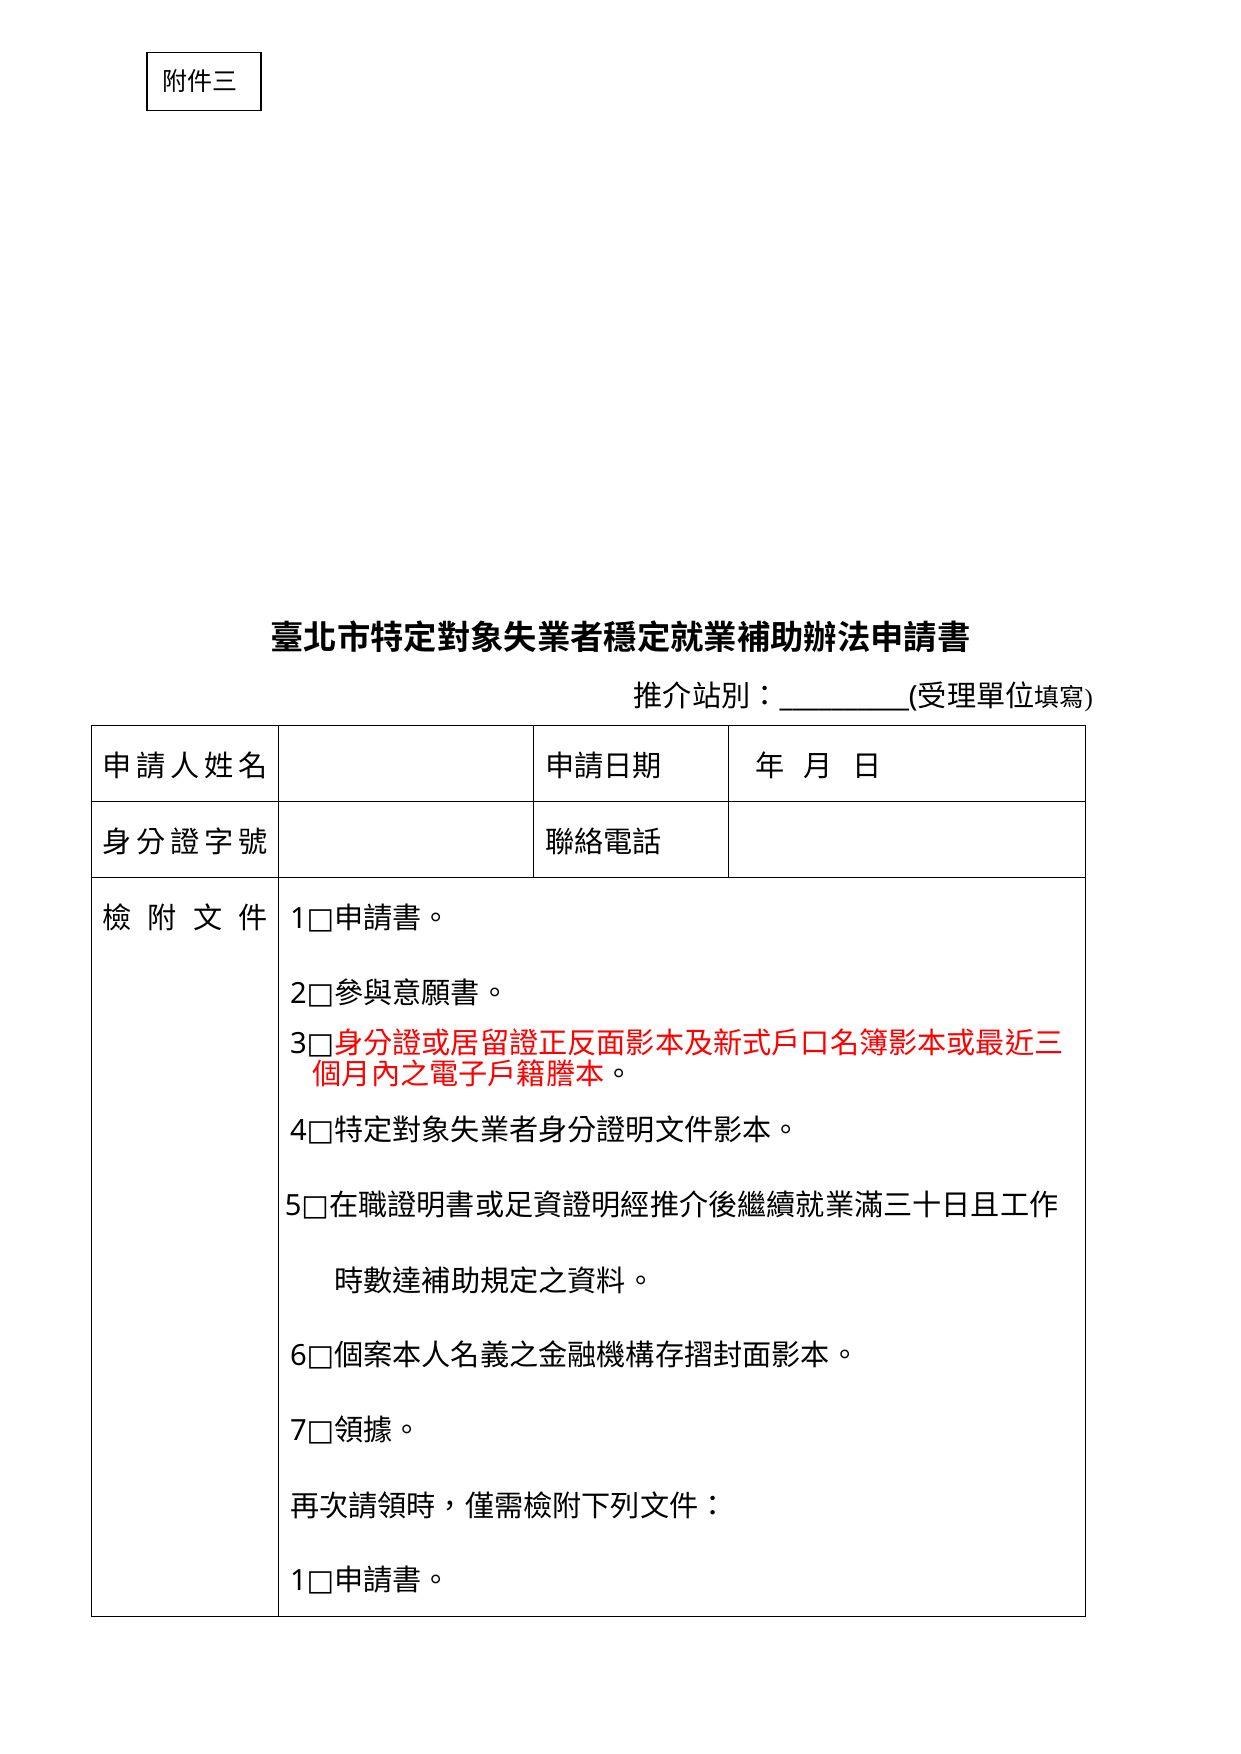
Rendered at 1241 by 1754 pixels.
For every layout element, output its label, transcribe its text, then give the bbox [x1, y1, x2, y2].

table_cell [729, 802, 1085, 877]
text 臺北市特定對象失業者穩定就業補助辦法申請書 [148, 597, 1092, 672]
table_header 申請人姓名 [92, 726, 278, 801]
table_cell 聯絡電話 [534, 802, 728, 877]
text 附件三 [163, 61, 246, 97]
text 推介站別：__________(受理單位填寫) [148, 672, 1092, 714]
table_cell 1□申請書。 2□參與意願書。 3□身分證或居留證正反面影本及新式戶口名簿影本或最近三 個月內之電子戶籍謄本。 4□特定對象失業者身分證明文件影本。 5□在職證明書或足資證明經推介後繼續就業滿三十日且工作時數達補助規定之資料。 6□個案本人名義之金融機構存摺封面影本。 7□領據。 再次請領時，僅需檢附下列文件： 1□申請書。 [279, 878, 1085, 1616]
table_cell [279, 802, 533, 877]
table_header 申請日期 [534, 726, 728, 801]
table_header 年 月 日 [729, 726, 1085, 801]
table_cell 檢附文件 [92, 878, 278, 1616]
table_cell 身分證字號 [92, 802, 278, 877]
table_header [279, 726, 533, 801]
